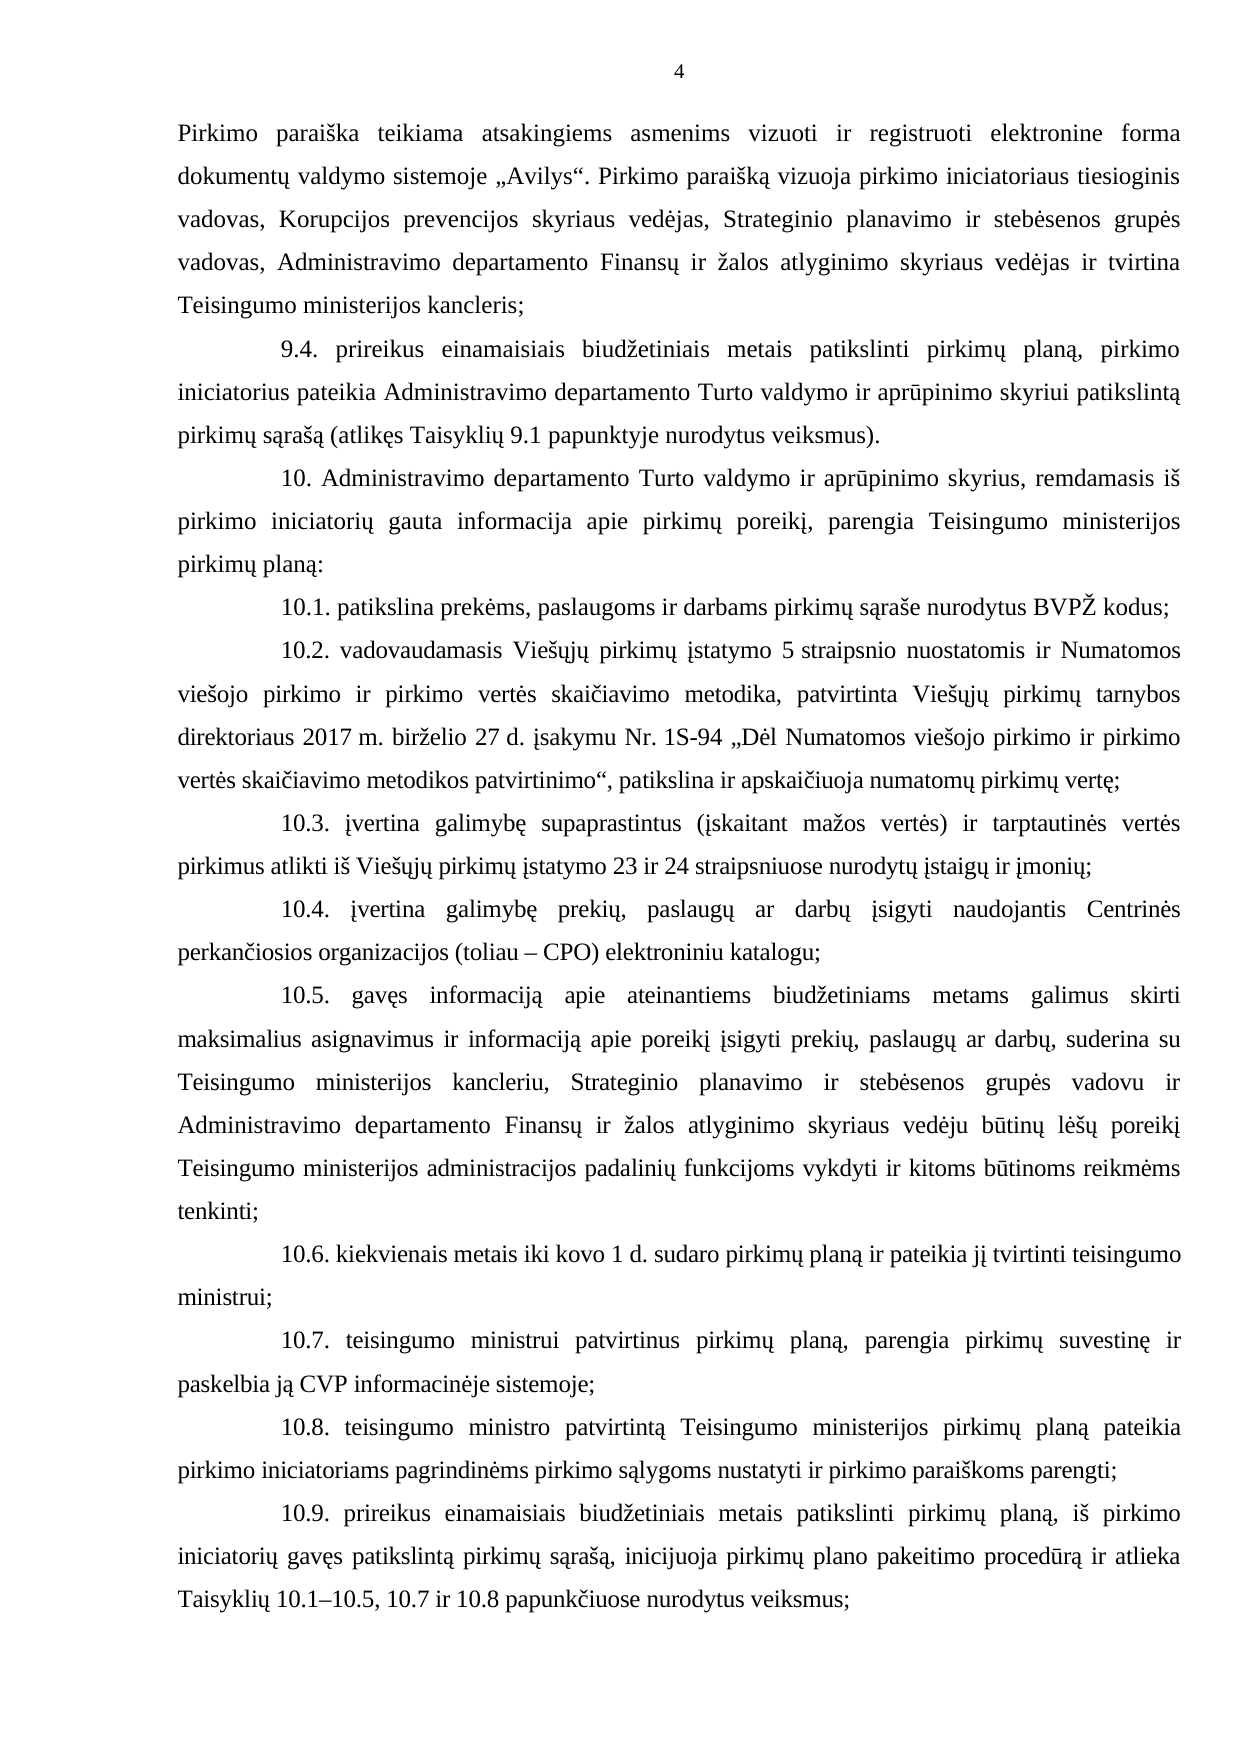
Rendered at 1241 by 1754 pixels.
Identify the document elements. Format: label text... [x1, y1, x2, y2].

text 10.3. įvertina galimybę supaprastintus (įskaitant mažos vertės) ir tarptautinės vertės pirkimus atlikti iš Viešųjų pirkimų įstatymo 23 ir 24 straipsniuose nurodytų įstaigų ir įmonių; [177, 808, 1181, 880]
text 10.5. gavęs informaciją apie ateinantiems biudžetiniams metams galimus skirti maksimalius asignavimus ir informaciją apie poreikį įsigyti prekių, paslaugų ar darbų, suderina su Teisingumo ministerijos kancleriu, Strateginio planavimo ir stebėsenos grupės vadovu ir Administravimo departamento Finansų ir žalos atlyginimo skyriaus vedėju būtinų lėšų poreikį Teisingumo ministerijos administracijos padalinių funkcijoms vykdyti ir kitoms būtinoms reikmėms tenkinti; [177, 981, 1181, 1225]
text 10.8. teisingumo ministro patvirtintą Teisingumo ministerijos pirkimų planą pateikia pirkimo iniciatoriams pagrindinėms pirkimo sąlygoms nustatyti ir pirkimo paraiškoms parengti; [177, 1412, 1181, 1484]
text Pirkimo paraiška teikiama atsakingiems asmenims vizuoti ir registruoti elektronine forma dokumentų valdymo sistemoje „Avilys“. Pirkimo paraišką vizuoja pirkimo iniciatoriaus tiesioginis vadovas, Korupcijos prevencijos skyriaus vedėjas, Strateginio planavimo ir stebėsenos grupės vadovas, Administravimo departamento Finansų ir žalos atlyginimo skyriaus vedėjas ir tvirtina Teisingumo ministerijos kancleris; [177, 118, 1181, 319]
text 10.2. vadovaudamasis Viešųjų pirkimų įstatymo 5 straipsnio nuostatomis ir Numatomos viešojo pirkimo ir pirkimo vertės skaičiavimo metodika, patvirtinta Viešųjų pirkimų tarnybos direktoriaus 2017 m. birželio 27 d. įsakymu Nr. 1S-94 „Dėl Numatomos viešojo pirkimo ir pirkimo vertės skaičiavimo metodikos patvirtinimo“, patikslina ir apskaičiuoja numatomų pirkimų vertę; [177, 636, 1181, 794]
text 9.4. prireikus einamaisiais biudžetiniais metais patikslinti pirkimų planą, pirkimo iniciatorius pateikia Administravimo departamento Turto valdymo ir aprūpinimo skyriui patikslintą pirkimų sąrašą (atlikęs Taisyklių 9.1 papunktyje nurodytus veiksmus). [177, 334, 1181, 449]
text 10.6. kiekvienais metais iki kovo 1 d. sudaro pirkimų planą ir pateikia jį tvirtinti teisingumo ministrui; [177, 1239, 1181, 1311]
text 10.7. teisingumo ministrui patvirtinus pirkimų planą, parengia pirkimų suvestinę ir paskelbia ją CVP informacinėje sistemoje; [177, 1326, 1181, 1397]
text 10.4. įvertina galimybę prekių, paslaugų ar darbų įsigyti naudojantis Centrinės perkančiosios organizacijos (toliau – CPO) elektroniniu katalogu; [177, 894, 1181, 966]
text 10.9. prireikus einamaisiais biudžetiniais metais patikslinti pirkimų planą, iš pirkimo iniciatorių gavęs patikslintą pirkimų sąrašą, inicijuoja pirkimų plano pakeitimo procedūrą ir atlieka Taisyklių 10.1–10.5, 10.7 ir 10.8 papunkčiuose nurodytus veiksmus; [177, 1498, 1181, 1613]
text 10.1. patikslina prekėms, paslaugoms ir darbams pirkimų sąraše nurodytus BVPŽ kodus; [177, 592, 1181, 621]
text 10. Administravimo departamento Turto valdymo ir aprūpinimo skyrius, remdamasis iš pirkimo iniciatorių gauta informacija apie pirkimų poreikį, parengia Teisingumo ministerijos pirkimų planą: [177, 463, 1181, 578]
